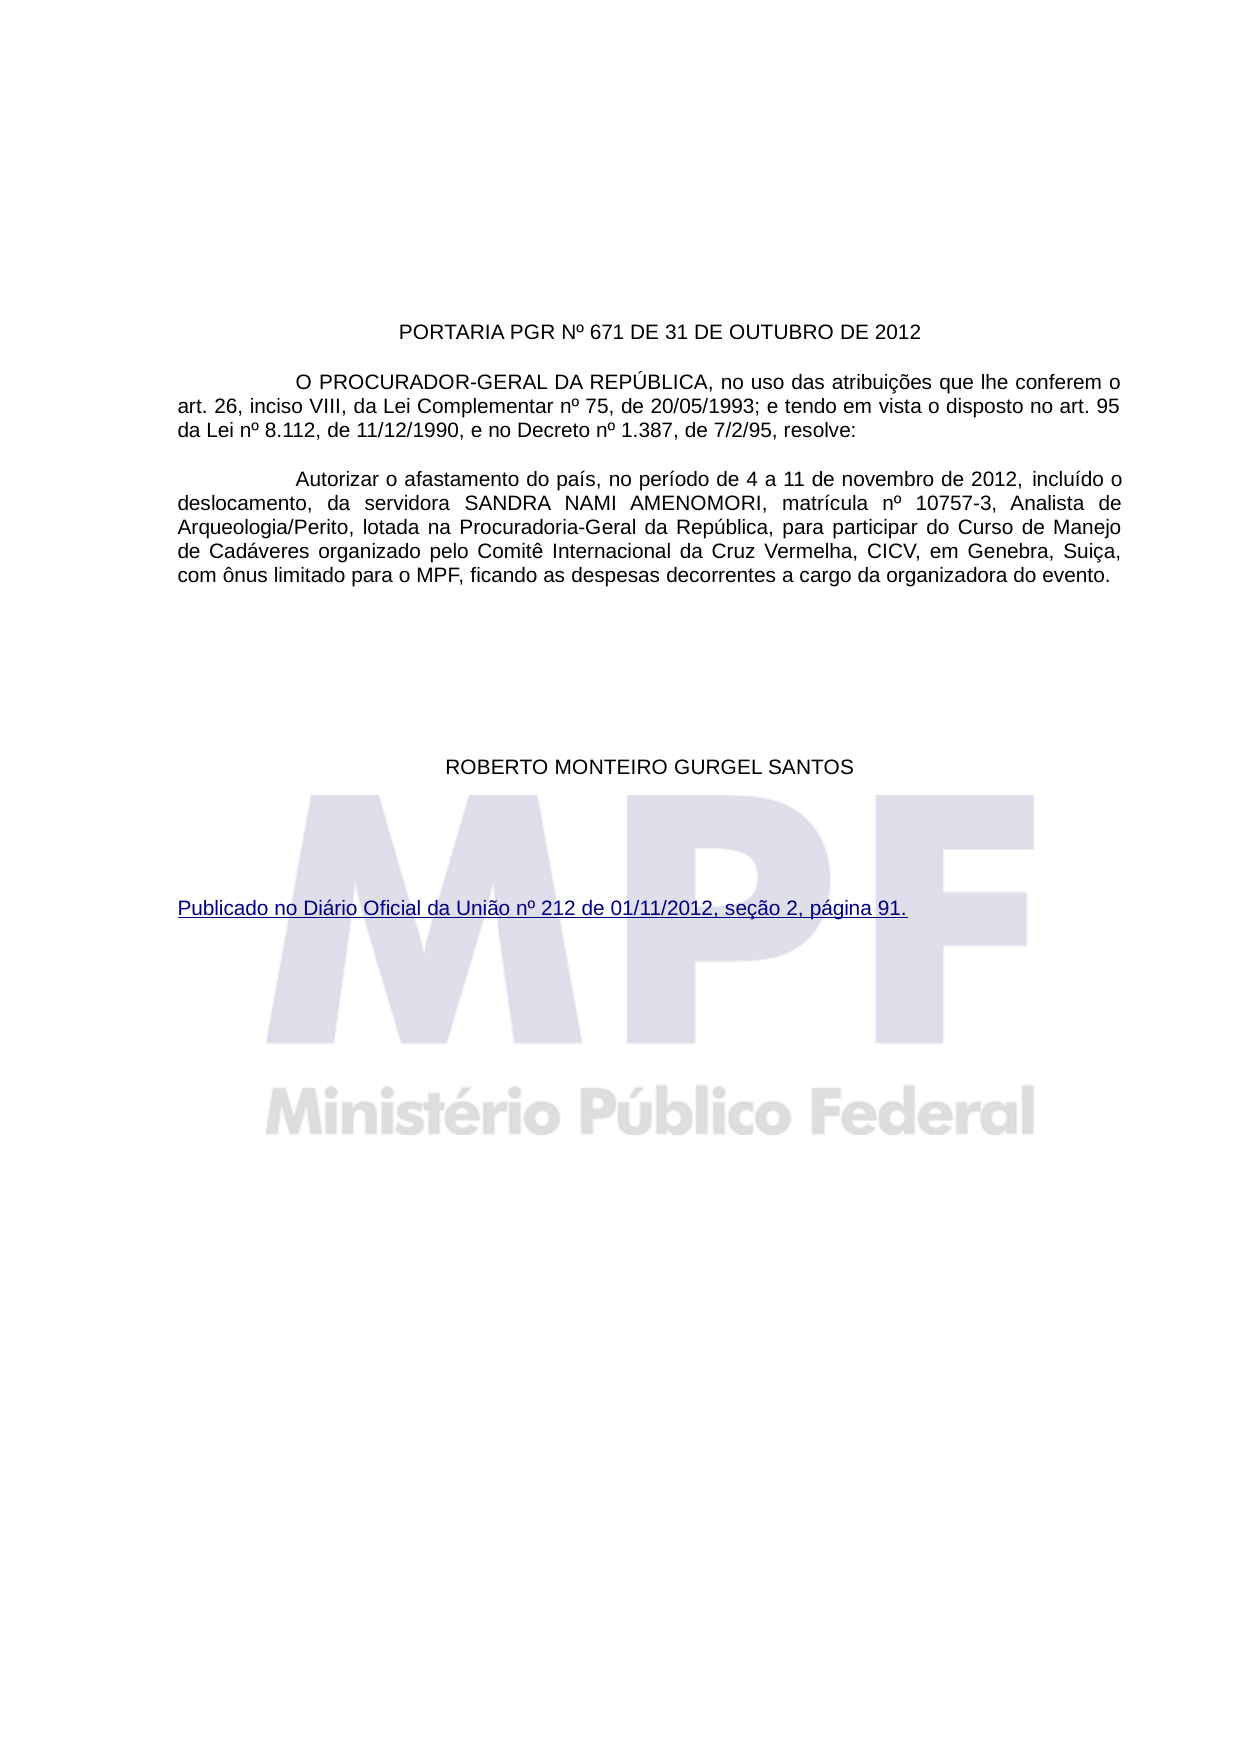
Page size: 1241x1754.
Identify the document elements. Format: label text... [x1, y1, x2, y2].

text Publicado no Diário Oficial da União nº 212 de 01/11/2012, seção 2, página 91. [177, 893, 1122, 921]
text O PROCURADOR-GERAL DA REPÚBLICA, no uso das atribuições que lhe conferem o art. 26, inciso VIII, da Lei Complementar nº 75, de 20/05/1993; e tendo em vista o disposto no art. 95 da Lei nº 8.112, de 11/12/1990, e no Decreto nº 1.387, de 7/2/95, resolve: [177, 370, 1122, 442]
picture [266, 795, 1034, 893]
text Autorizar o afastamento do país, no período de 4 a 11 de novembro de 2012, incluído o deslocamento, da servidora SANDRA NAMI AMENOMORI, matrícula nº 10757-3, Analista de Arqueologia/Perito, lotada na Procuradoria-Geral da República, para participar do Curso de Manejo de Cadáveres organizado pelo Comitê Internacional da Cruz Vermelha, CICV, em Genebra, Suiça, com ônus limitado para o MPF, ficando as despesas decorrentes a cargo da organizadora do evento. [177, 467, 1122, 587]
picture [266, 921, 1034, 1136]
text PORTARIA PGR Nº 671 DE 31 DE OUTUBRO DE 2012 [177, 318, 1122, 345]
text ROBERTO MONTEIRO GURGEL SANTOS [177, 753, 1122, 780]
